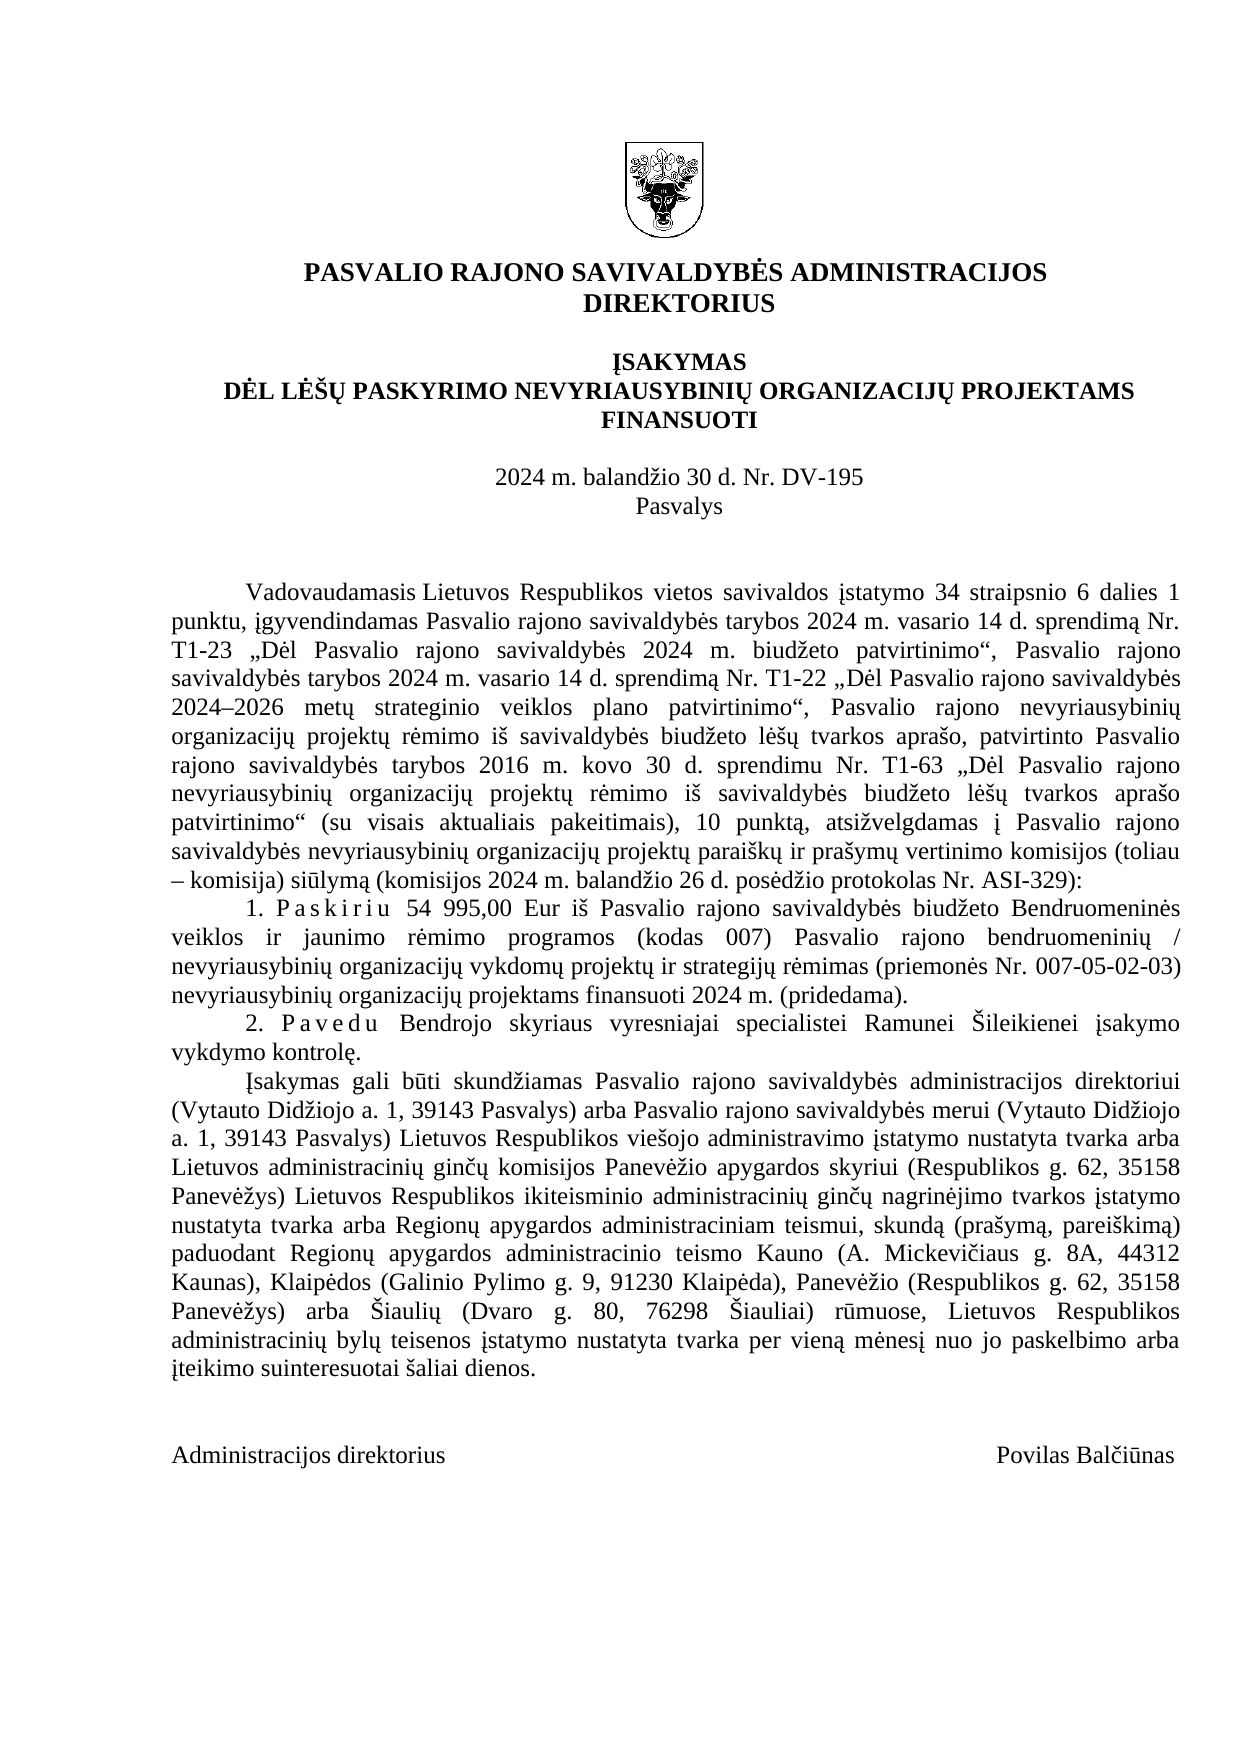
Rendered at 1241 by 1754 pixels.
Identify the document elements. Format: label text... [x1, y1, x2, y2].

text Vadovaudamasis Lietuvos Respublikos vietos savivaldos įstatymo 34 straipsnio 6 dalies 1 punktu, įgyvendindamas Pasvalio rajono savivaldybės tarybos 2024 m. vasario 14 d. sprendimą Nr. T1-23 „Dėl Pasvalio rajono savivaldybės 2024 m. biudžeto patvirtinimo“, Pasvalio rajono savivaldybės tarybos 2024 m. vasario 14 d. sprendimą Nr. T1-22 „Dėl Pasvalio rajono savivaldybės 2024–2026 metų strateginio veiklos plano patvirtinimo“, Pasvalio rajono nevyriausybinių organizacijų projektų rėmimo iš savivaldybės biudžeto lėšų tvarkos aprašo, patvirtinto Pasvalio rajono savivaldybės tarybos 2016 m. kovo 30 d. sprendimu Nr. T1-63 „Dėl Pasvalio rajono nevyriausybinių organizacijų projektų rėmimo iš savivaldybės biudžeto lėšų tvarkos aprašo patvirtinimo“ (su visais aktualiais pakeitimais), 10 punktą, atsižvelgdamas į Pasvalio rajono savivaldybės nevyriausybinių organizacijų projektų paraiškų ir prašymų vertinimo komisijos (toliau – komisija) siūlymą (komisijos 2024 m. balandžio 26 d. posėdžio protokolas Nr. ASI-329): [171, 577, 1181, 893]
text direktorius [177, 287, 1181, 318]
text 2. Pavedu Bendrojo skyriaus vyresniajai specialistei Ramunei Šileikienei įsakymo vykdymo kontrolę. [171, 1008, 1181, 1066]
text 1. Paskiriu 54 995,00 Eur iš Pasvalio rajono savivaldybės biudžeto Bendruomeninės veiklos ir jaunimo rėmimo programos (kodas 007) Pasvalio rajono bendruomeninių / nevyriausybinių organizacijų vykdomų projektų ir strategijų rėmimas (priemonės Nr. 007-05-02-03) nevyriausybinių organizacijų projektams finansuoti 2024 m. (pridedama). [171, 893, 1181, 1008]
text DĖL LĖŠŲ PASKYRIMO NEVYRIAUSYBINIŲ ORGANIZACIJŲ PROJEKTAMS FINANSUOTI [177, 376, 1181, 433]
text Administracijos direktorius Povilas Balčiūnas [171, 1440, 1181, 1468]
text Įsakymas [177, 347, 1181, 376]
text Pasvalys [177, 491, 1181, 520]
text 2024 m. balandžio 30 d. Nr. DV-195 [177, 462, 1181, 491]
text Įsakymas gali būti skundžiamas Pasvalio rajono savivaldybės administracijos direktoriui (Vytauto Didžiojo a. 1, 39143 Pasvalys) arba Pasvalio rajono savivaldybės merui (Vytauto Didžiojo a. 1, 39143 Pasvalys) Lietuvos Respublikos viešojo administravimo įstatymo nustatyta tvarka arba Lietuvos administracinių ginčų komisijos Panevėžio apygardos skyriui (Respublikos g. 62, 35158 Panevėžys) Lietuvos Respublikos ikiteisminio administracinių ginčų nagrinėjimo tvarkos įstatymo nustatyta tvarka arba Regionų apygardos administraciniam teismui, skundą (prašymą, pareiškimą) paduodant Regionų apygardos administracinio teismo Kauno (A. Mickevičiaus g. 8A, 44312 Kaunas), Klaipėdos (Galinio Pylimo g. 9, 91230 Klaipėda), Panevėžio (Respublikos g. 62, 35158 Panevėžys) arba Šiaulių (Dvaro g. 80, 76298 Šiauliai) rūmuose, Lietuvos Respublikos administracinių bylų teisenos įstatymo nustatyta tvarka per vieną mėnesį nuo jo paskelbimo arba įteikimo suinteresuotai šaliai dienos. [171, 1066, 1181, 1382]
text Pasvalio rajono savivaldybės administracijos [177, 256, 1181, 287]
